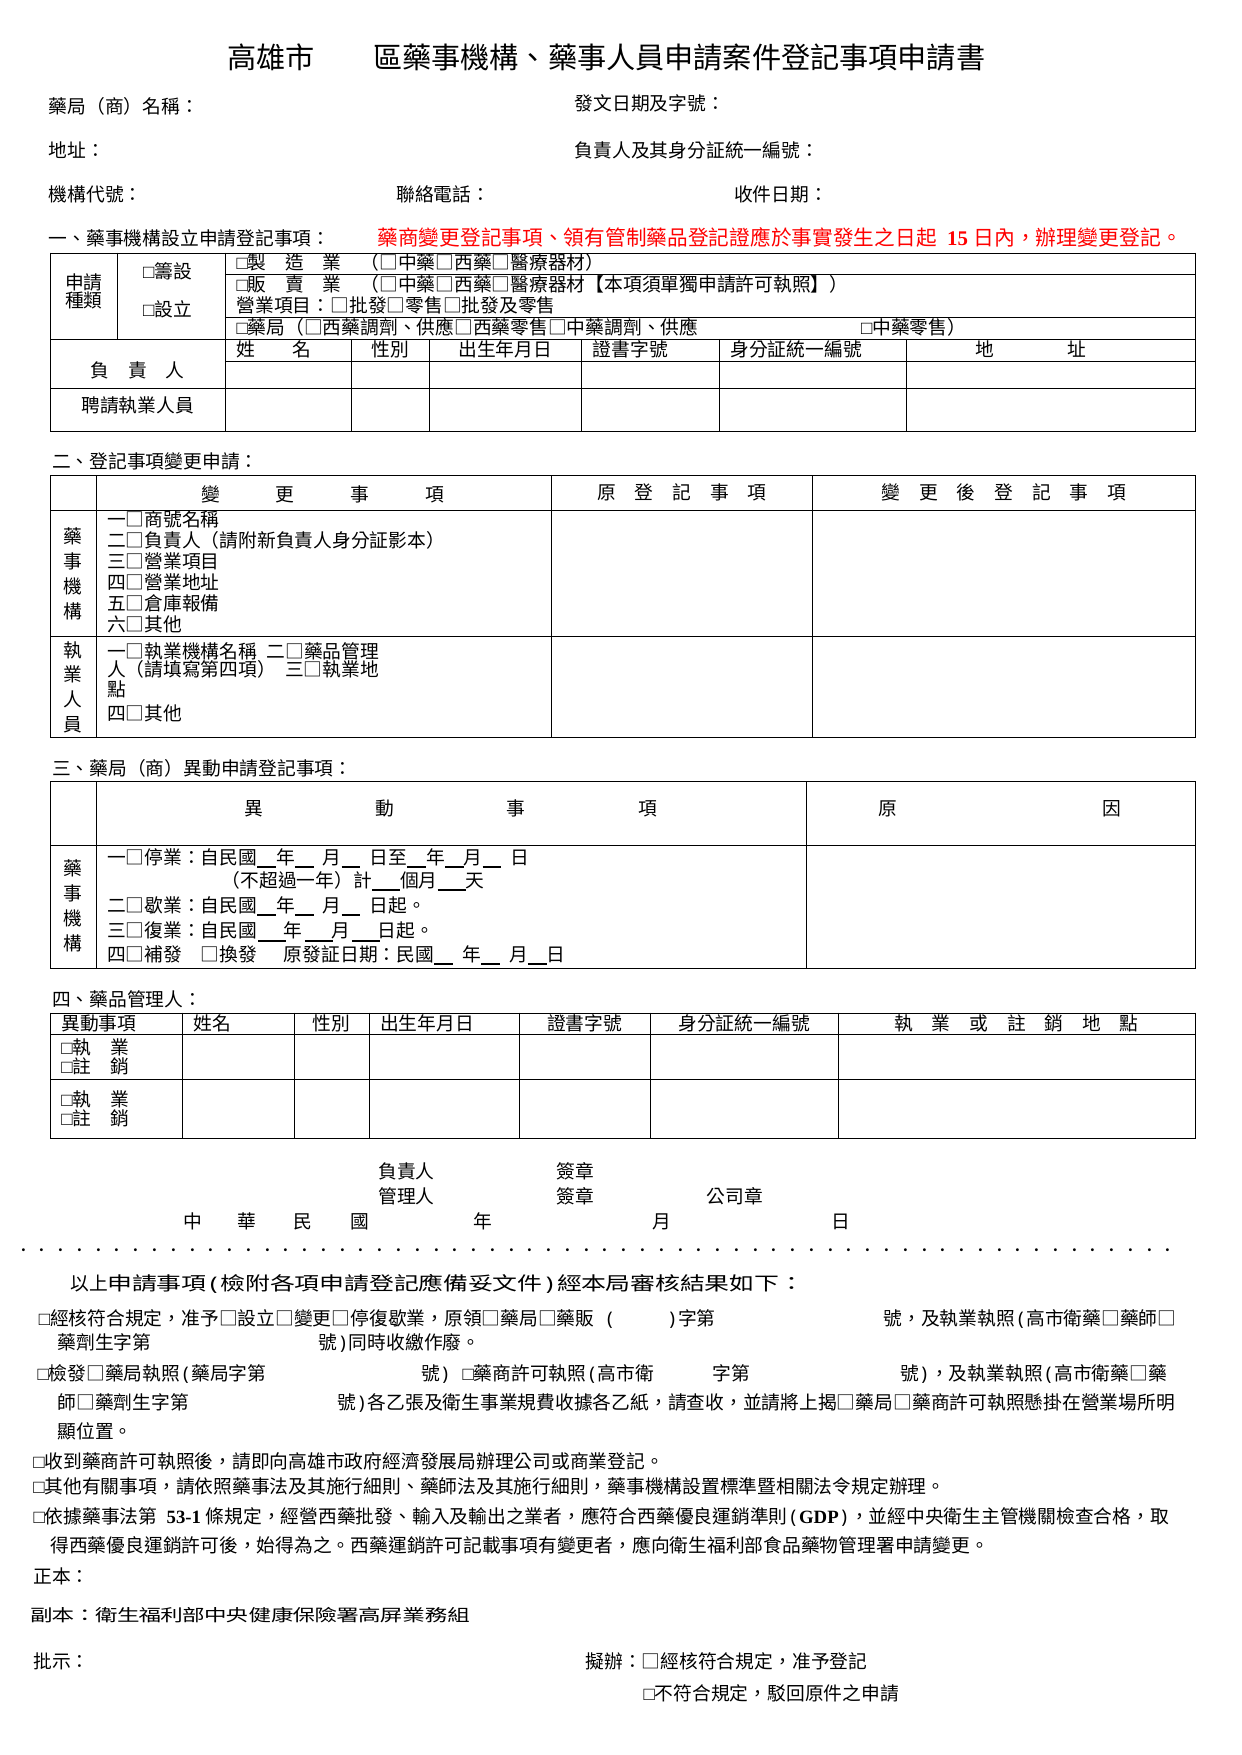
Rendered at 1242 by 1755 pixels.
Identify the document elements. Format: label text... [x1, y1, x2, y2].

table_header 執 業 或 註 銷 地 點 [839, 1014, 1195, 1034]
table_cell [226, 362, 351, 388]
table_cell [226, 389, 351, 431]
table_header 出生年月日 [370, 1014, 519, 1034]
table_cell [183, 1035, 294, 1079]
table_header 原 因 [807, 782, 1195, 845]
table_header □籌設 □設立 [118, 254, 225, 339]
table_cell [720, 362, 906, 388]
table_cell [183, 1080, 294, 1138]
table_header 證書字號 [520, 1014, 650, 1034]
table_cell [295, 1080, 369, 1138]
table_header 身分証統一編號 [651, 1014, 838, 1034]
text 三、藥局（商）異動申請登記事項： [52, 754, 1212, 779]
text 管理人 簽章 公司章 [378, 1182, 1212, 1207]
table_cell [430, 389, 581, 431]
table_header □製 造 業 （□中藥□西藥□醫療器材） [226, 254, 1195, 274]
table_cell 出生年月日 [430, 340, 581, 361]
table_cell [430, 362, 581, 388]
table_cell [370, 1035, 519, 1079]
table_cell [907, 389, 1195, 431]
table_header 申請 種類 [51, 254, 117, 339]
table_cell 一□執業機構名稱 二□藥品管理人（請填寫第四項） 三□執業地點 四□其他 [97, 637, 551, 737]
table_header 變 更 事 項 [97, 476, 551, 509]
table_cell □藥局（□西藥調劑、供應□西藥零售□中藥調劑、供應 □中藥零售） [226, 318, 1195, 339]
table_header 性別 [295, 1014, 369, 1034]
text 正本： [33, 1559, 1212, 1586]
table_cell [295, 1035, 369, 1079]
table_cell 藥 事 機 構 [51, 511, 96, 636]
text ．．．．．．．．．．．．．．．．．．．．．．．．．．．．．．．．．．．．．．．．．．．．．．．．．．．．．．．．．．．．．． 以上申請事項(檢附各項申請登記應備妥文件)經本局審核結果如下： [14, 1236, 1186, 1296]
table_header 姓名 [183, 1014, 294, 1034]
text □經核符合規定，准予□設立□變更□停復歇業，原領□藥局□藥販 ( )字第 號，及執業執照(高市衛藥□藥師□ [39, 1301, 1212, 1328]
text 二、登記事項變更申請： [52, 447, 1212, 472]
table_cell [552, 637, 812, 737]
text 負責人 簽章 [378, 1157, 1212, 1182]
table_cell 證書字號 [582, 340, 719, 361]
text 副本：衛生福利部中央健康保險署高屏業務組 [30, 1602, 1212, 1626]
table_cell 姓 名 [226, 340, 351, 361]
table_header 異 動 事 項 [97, 782, 806, 845]
table_cell [720, 389, 906, 431]
text □檢發□藥局執照(藥局字第 號) □藥商許可執照(高市衛 字第 號)，及執業執照(高市衛藥□藥 師□藥劑生字第 號)各乙張及衛生事業規費收據各乙紙，請查收，並請將上揭□藥局□藥商許可執照懸掛在營業場所明 顯位置。 [37, 1357, 1182, 1444]
table_cell 執 業 人 員 [51, 637, 96, 737]
table_cell 地 址 [907, 340, 1195, 361]
table_cell 一□商號名稱 二□負責人（請附新負責人身分証影本） 三□營業項目 四□營業地址 五□倉庫報備 六□其他 [97, 511, 551, 636]
table_cell [839, 1035, 1195, 1079]
table_cell [352, 389, 429, 431]
text 中 華 民 國 年 月 日 [183, 1207, 1212, 1232]
table_cell [520, 1080, 650, 1138]
table_cell [582, 362, 719, 388]
text 藥劑生字第 號)同時收繳作廢。 [57, 1328, 1212, 1355]
table_cell 一□停業：自民國 年 月 日至 年 月 日 （不超過一年）計 個月 天 二□歇業：自民國 年 月 日起。 三□復業：自民國 年 月 日起。 四□補發 □換發 原發証日期：民國 年 月 日 [97, 846, 806, 968]
table_cell [907, 362, 1195, 388]
text □其他有關事項，請依照藥事法及其施行細則、藥師法及其施行細則，藥事機構設置標準暨相關法令規定辦理。 [33, 1471, 1212, 1498]
table_header 異動事項 [51, 1014, 182, 1034]
table_header 原 登 記 事 項 [552, 476, 812, 509]
table_cell [807, 846, 1195, 968]
table_cell [813, 511, 1195, 636]
table_cell [520, 1035, 650, 1079]
table_cell [839, 1080, 1195, 1138]
text □依據藥事法第 53-1 條規定，經營西藥批發、輸入及輸出之業者，應符合西藥優良運銷準則(GDP)，並經中央衛生主管機關檢查合格，取 得西藥優良運銷許可後，始得為之。西藥運銷許可記載事項有變更者，應向衛生福利部食品藥物管理署申請變更。 [33, 1501, 1176, 1559]
table_cell 聘請執業人員 [51, 389, 225, 431]
text □收到藥商許可執照後，請即向高雄市政府經濟發展局辦理公司或商業登記。 [33, 1444, 1212, 1471]
table_cell □販 賣 業 （□中藥□西藥□醫療器材【本項須單獨申請許可執照】） 營業項目：□批發□零售□批發及零售 [226, 275, 1195, 317]
text 四、藥品管理人： [52, 985, 1212, 1010]
table_cell 藥 事 機 構 [51, 846, 96, 968]
table_cell [370, 1080, 519, 1138]
table_cell [582, 389, 719, 431]
table_cell 身分証統一編號 [720, 340, 906, 361]
table_cell □執 業 □註 銷 [51, 1080, 182, 1138]
table_cell 性別 [352, 340, 429, 361]
text 批示： 擬辦：□經核符合規定，准予登記 [33, 1647, 1212, 1674]
table_cell [651, 1035, 838, 1079]
table_header 變 更 後 登 記 事 項 [813, 476, 1195, 509]
table_cell [352, 362, 429, 388]
table_cell [651, 1080, 838, 1138]
table_cell [813, 637, 1195, 737]
table_cell □執 業 □註 銷 [51, 1035, 182, 1079]
table_header [51, 782, 96, 845]
table_header [51, 476, 96, 509]
table_cell 負 責 人 [51, 340, 225, 388]
text □不符合規定，駁回原件之申請 [643, 1674, 1212, 1703]
table_cell [552, 511, 812, 636]
